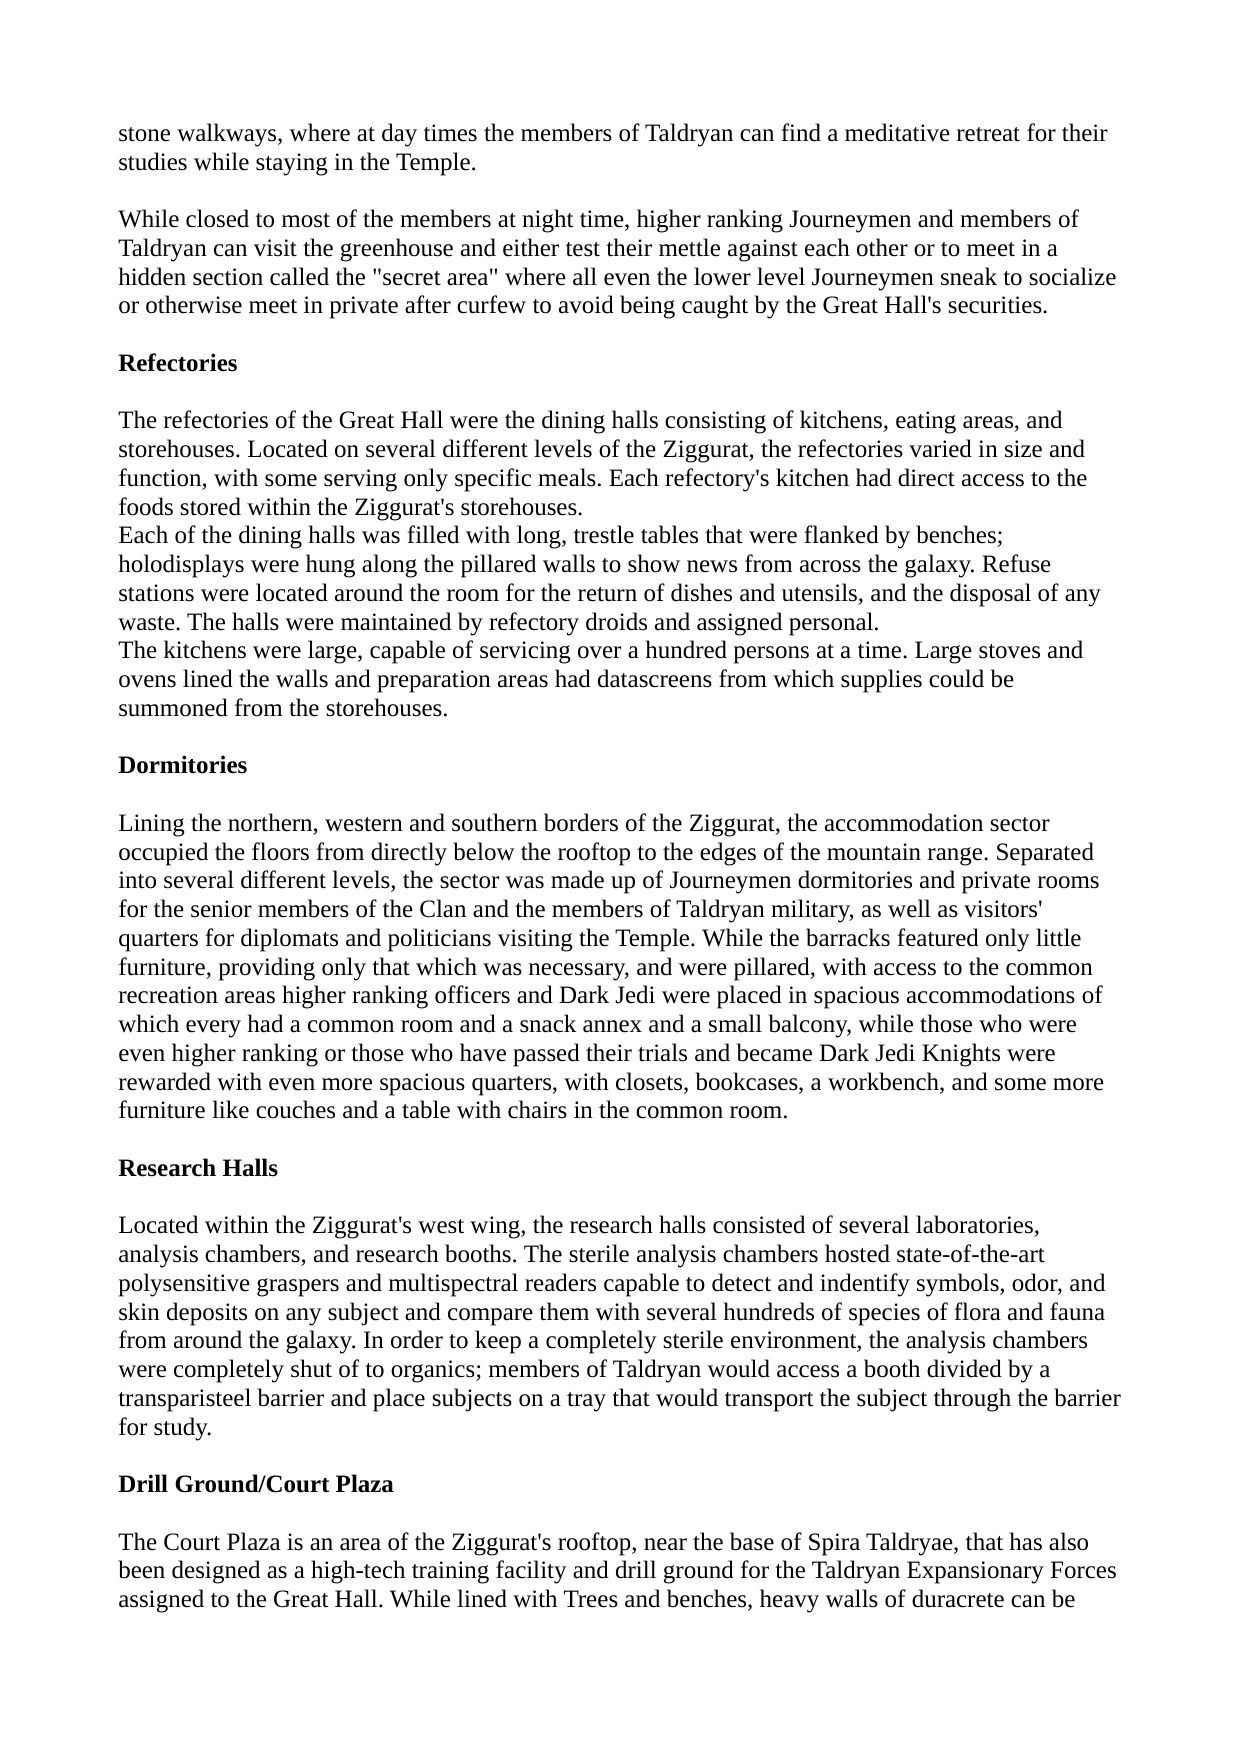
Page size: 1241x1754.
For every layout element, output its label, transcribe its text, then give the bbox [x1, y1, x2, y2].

text While closed to most of the members at night time, higher ranking Journeymen and members of Taldryan can visit the greenhouse and either test their mettle against each other or to meet in a hidden section called the "secret area" where all even the lower level Journeymen sneak to socialize or otherwise meet in private after curfew to avoid being caught by the Great Hall's securities. [118, 176, 1122, 319]
text Drill Ground/Court Plaza [118, 1469, 1122, 1498]
text Refectories [118, 348, 1122, 377]
text Dormitories [118, 751, 1122, 779]
text Each of the dining halls was filled with long, trestle tables that were flanked by benches; holodisplays were hung along the pillared walls to show news from across the galaxy. Refuse stations were located around the room for the return of dishes and utensils, and the disposal of any waste. The halls were maintained by refectory droids and assigned personal. [118, 521, 1122, 636]
text Research Halls [118, 1153, 1122, 1182]
text stone walkways, where at day times the members of Taldryan can find a meditative retreat for their studies while staying in the Temple. [118, 118, 1122, 176]
text The kitchens were large, capable of servicing over a hundred persons at a time. Large stoves and ovens lined the walls and preparation areas had datascreens from which supplies could be summoned from the storehouses. [118, 636, 1122, 722]
text The refectories of the Great Hall were the dining halls consisting of kitchens, eating areas, and storehouses. Located on several different levels of the Ziggurat, the refectories varied in size and function, with some serving only specific meals. Each refectory's kitchen had direct access to the foods stored within the Ziggurat's storehouses. [118, 406, 1122, 521]
text Located within the Ziggurat's west wing, the research halls consisted of several laboratories, analysis chambers, and research booths. The sterile analysis chambers hosted state-of-the-art polysensitive graspers and multispectral readers capable to detect and indentify symbols, odor, and skin deposits on any subject and compare them with several hundreds of species of flora and fauna from around the galaxy. In order to keep a completely sterile environment, the analysis chambers were completely shut of to organics; members of Taldryan would access a booth divided by a transparisteel barrier and place subjects on a tray that would transport the subject through the barrier for study. [118, 1211, 1122, 1441]
text Lining the northern, western and southern borders of the Ziggurat, the accommodation sector occupied the floors from directly below the rooftop to the edges of the mountain range. Separated into several different levels, the sector was made up of Journeymen dormitories and private rooms for the senior members of the Clan and the members of Taldryan military, as well as visitors' quarters for diplomats and politicians visiting the Temple. While the barracks featured only little furniture, providing only that which was necessary, and were pillared, with access to the common recreation areas higher ranking officers and Dark Jedi were placed in spacious accommodations of which every had a common room and a snack annex and a small balcony, while those who were even higher ranking or those who have passed their trials and became Dark Jedi Knights were rewarded with even more spacious quarters, with closets, bookcases, a workbench, and some more furniture like couches and a table with chairs in the common room. [118, 808, 1122, 1124]
text The Court Plaza is an area of the Ziggurat's rooftop, near the base of Spira Taldryae, that has also been designed as a high-tech training facility and drill ground for the Taldryan Expansionary Forces assigned to the Great Hall. While lined with Trees and benches, heavy walls of duracrete can be [118, 1527, 1122, 1613]
